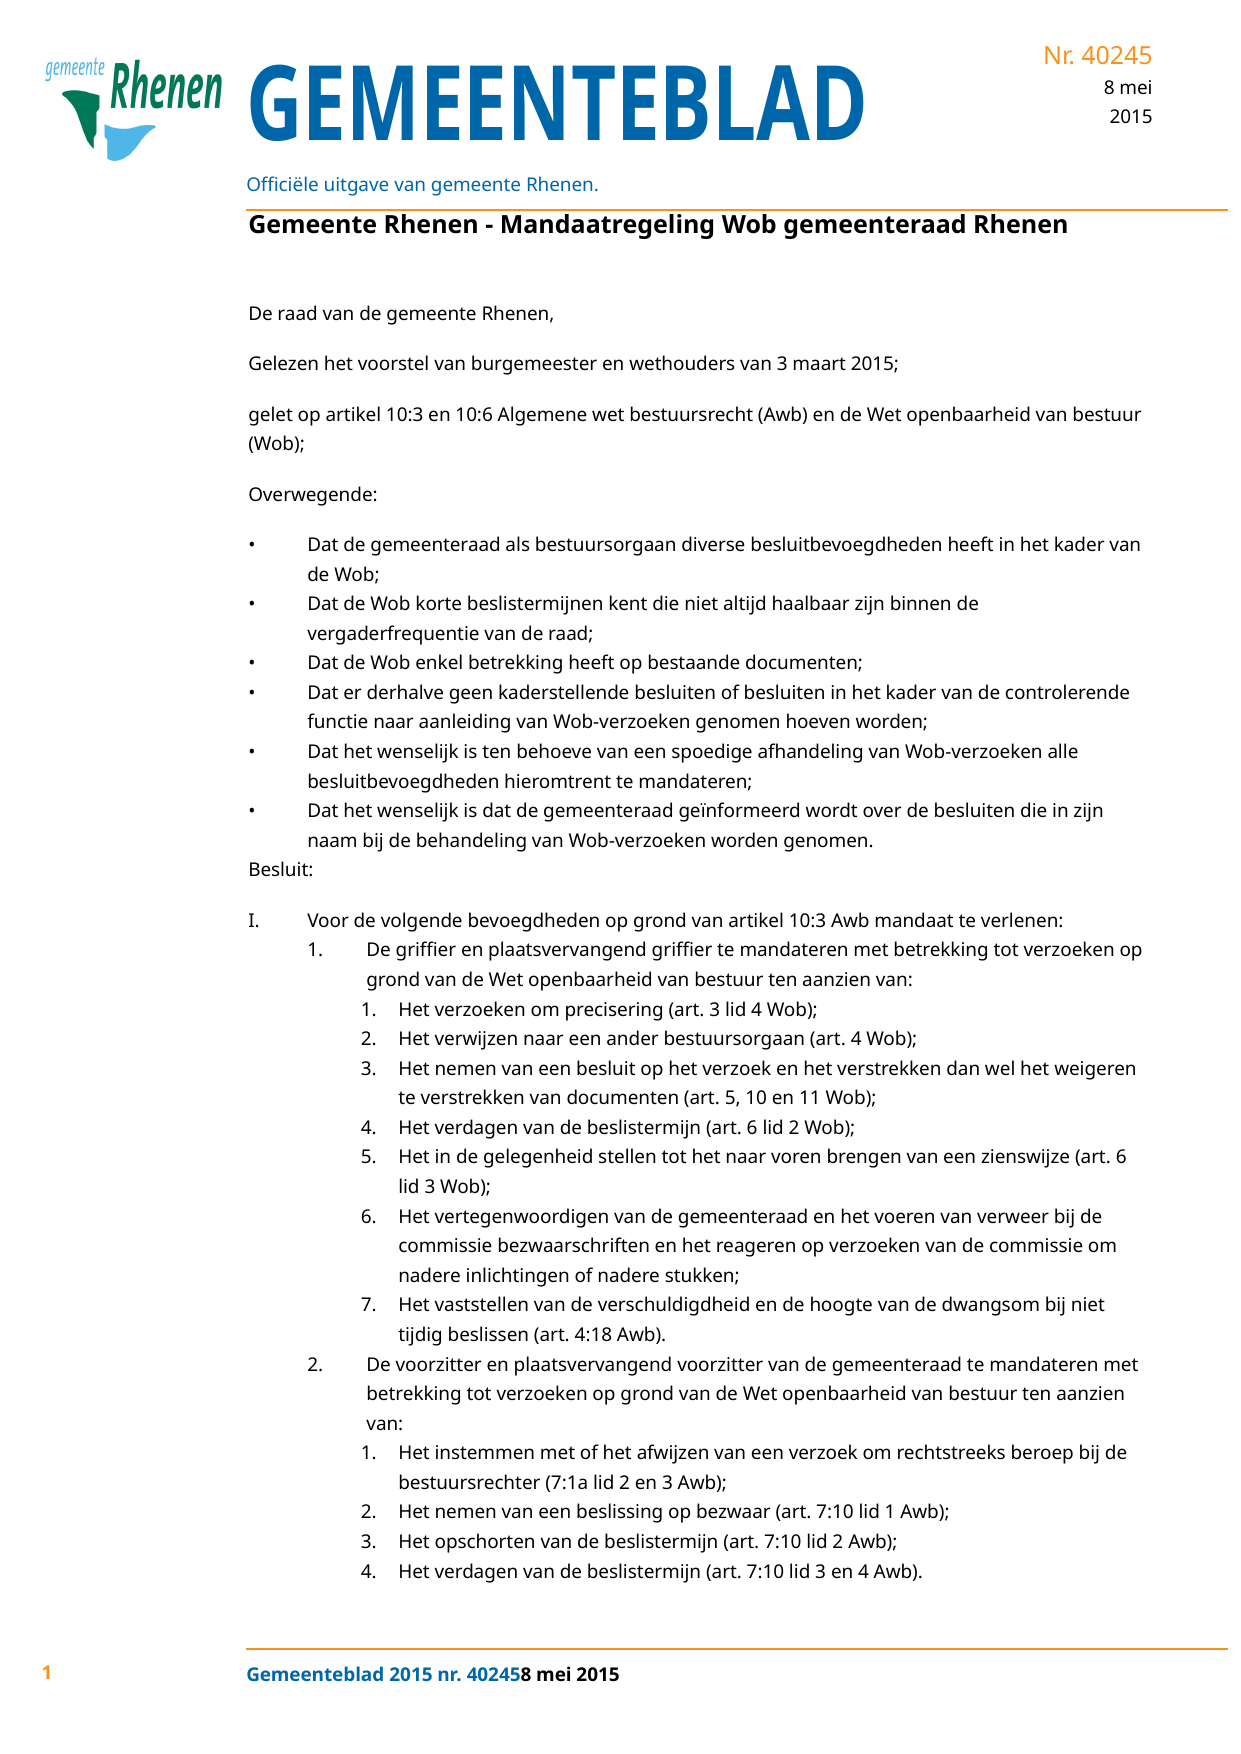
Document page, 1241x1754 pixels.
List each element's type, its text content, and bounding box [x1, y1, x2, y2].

list De voorzitter en plaatsvervangend voorzitter van de gemeenteraad te mandateren met betrekking tot verzoeken op grond van de Wet openbaarheid van bestuur ten aanzien van: [307, 1351, 1152, 1436]
list Het opschorten van de beslistermijn (art. 7:10 lid 2 Awb); [361, 1528, 1152, 1554]
text Overwegende: [248, 481, 1152, 506]
list Dat er derhalve geen kaderstellende besluiten of besluiten in het kader van de controlerende functie naar aanleiding van Wob-verzoeken genomen hoeven worden; [248, 679, 1152, 734]
list Dat de Wob enkel betrekking heeft op bestaande documenten; [248, 649, 1152, 675]
picture [41, 47, 231, 172]
list Het verdagen van de beslistermijn (art. 7:10 lid 3 en 4 Awb). [361, 1558, 1152, 1583]
list Dat het wenselijk is dat de gemeenteraad geïnformeerd wordt over de besluiten die in zijn naam bij de behandeling van Wob-verzoeken worden genomen. [248, 797, 1152, 853]
list Voor de volgende bevoegdheden op grond van artikel 10:3 Awb mandaat te verlenen: [248, 907, 1152, 933]
list Het verwijzen naar een ander bestuursorgaan (art. 4 Wob); [361, 1025, 1152, 1051]
text Gelezen het voorstel van burgemeester en wethouders van 3 maart 2015; [248, 350, 1152, 376]
list Dat de gemeenteraad als bestuursorgaan diverse besluitbevoegdheden heeft in het kader van de Wob; [248, 531, 1152, 586]
text Besluit: [248, 857, 1152, 882]
list Dat de Wob korte beslistermijnen kent die niet altijd haalbaar zijn binnen de vergaderfrequentie van de raad; [248, 590, 1152, 646]
list Het nemen van een beslissing op bezwaar (art. 7:10 lid 1 Awb); [361, 1499, 1152, 1524]
list Het nemen van een besluit op het verzoek en het verstrekken dan wel het weigeren te verstrekken van documenten (art. 5, 10 en 11 Wob); [361, 1055, 1152, 1110]
list Het verdagen van de beslistermijn (art. 6 lid 2 Wob); [361, 1114, 1152, 1140]
list De griffier en plaatsvervangend griffier te mandateren met betrekking tot verzoeken op grond van de Wet openbaarheid van bestuur ten aanzien van: [307, 937, 1152, 992]
list Het instemmen met of het afwijzen van een verzoek om rechtstreeks beroep bij de bestuursrechter (7:1a lid 2 en 3 Awb); [361, 1439, 1152, 1495]
list Het vaststellen van de verschuldigdheid en de hoogte van de dwangsom bij niet tijdig beslissen (art. 4:18 Awb). [361, 1292, 1152, 1347]
text De raad van de gemeente Rhenen, [248, 300, 1152, 326]
list Het vertegenwoordigen van de gemeenteraad en het voeren van verweer bij de commissie bezwaarschriften en het reageren op verzoeken van de commissie om nadere inlichtingen of nadere stukken; [361, 1203, 1152, 1288]
list Het verzoeken om precisering (art. 3 lid 4 Wob); [361, 996, 1152, 1021]
list Dat het wenselijk is ten behoeve van een spoedige afhandeling van Wob-verzoeken alle besluitbevoegdheden hieromtrent te mandateren; [248, 738, 1152, 793]
list Het in de gelegenheid stellen tot het naar voren brengen van een zienswijze (art. 6 lid 3 Wob); [361, 1144, 1152, 1199]
text Gemeente Rhenen - Mandaatregeling Wob gemeenteraad Rhenen [248, 211, 1152, 241]
text gelet op artikel 10:3 en 10:6 Algemene wet bestuursrecht (Awb) en de Wet openbaarheid van bestuur (Wob); [248, 401, 1152, 456]
